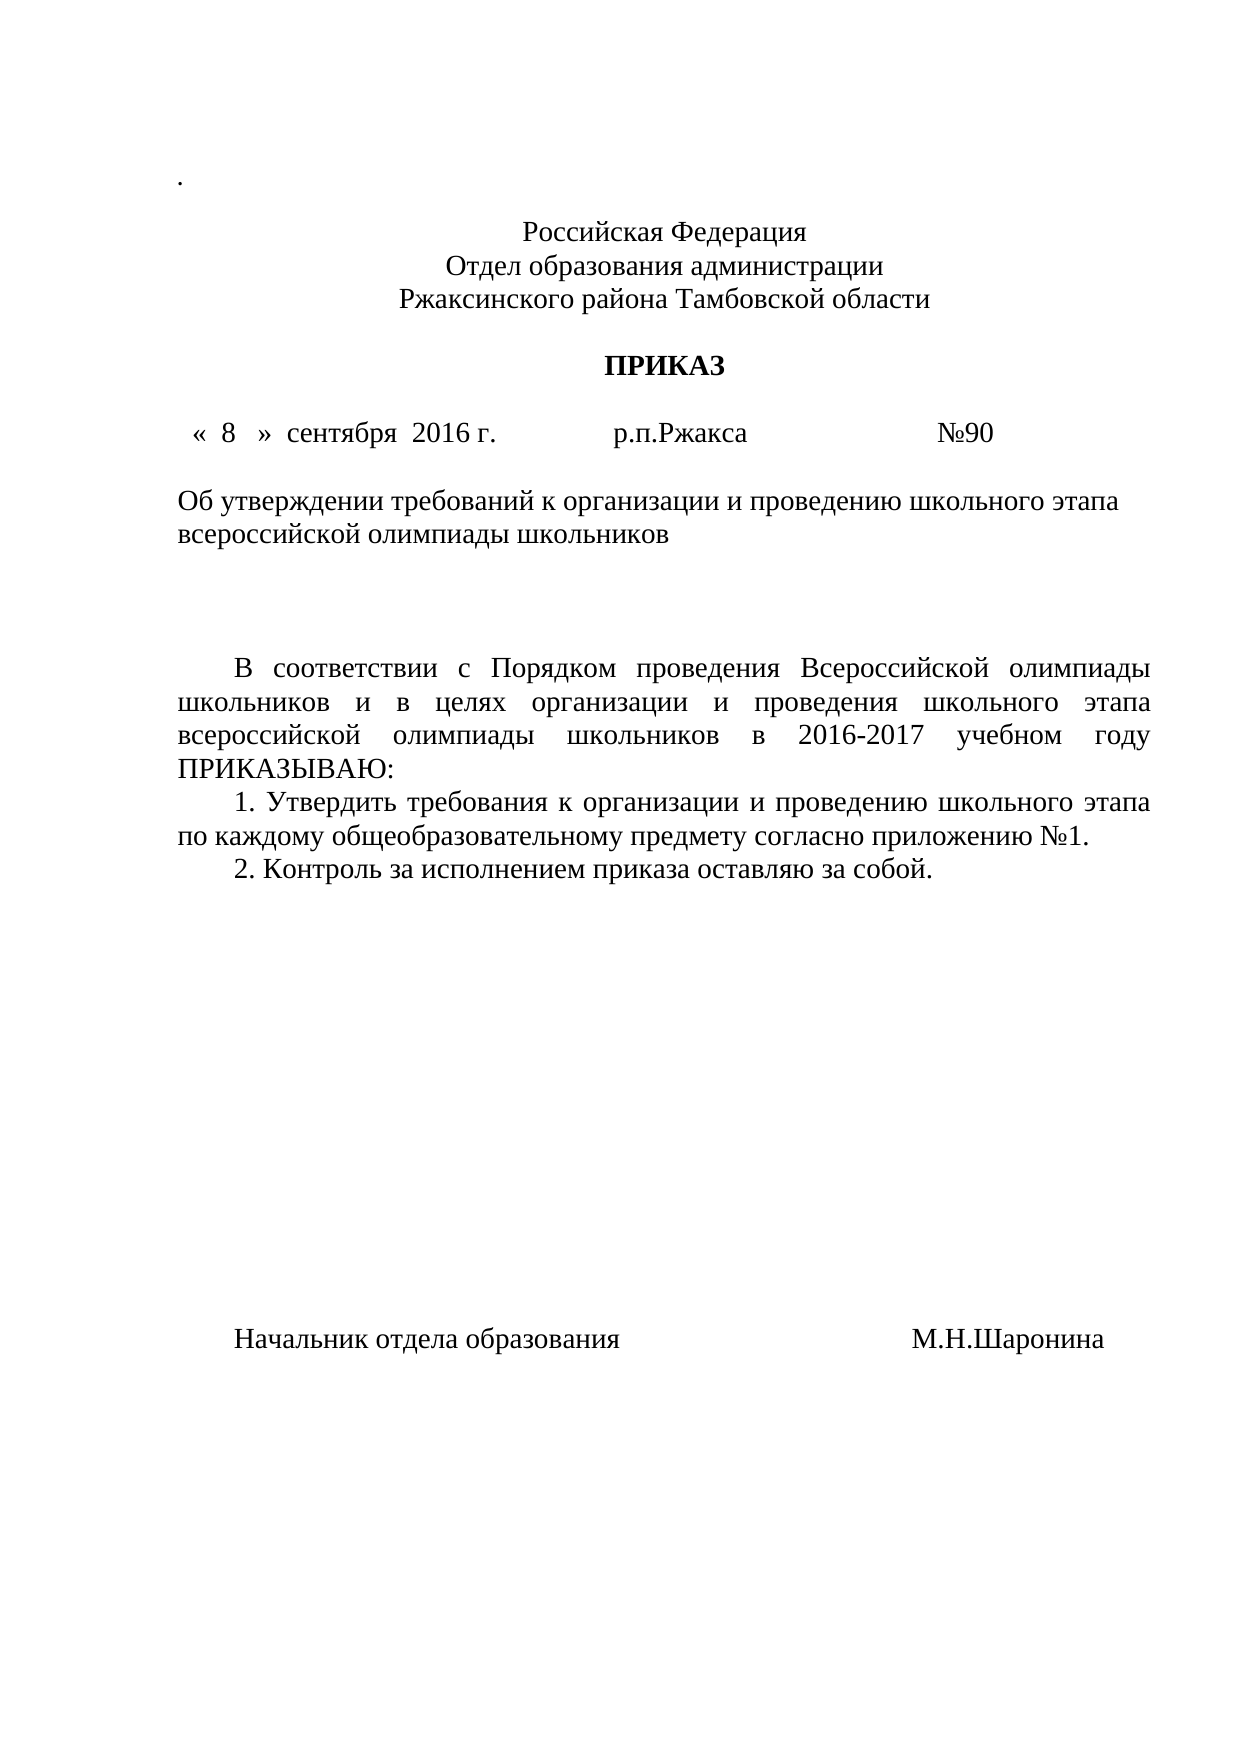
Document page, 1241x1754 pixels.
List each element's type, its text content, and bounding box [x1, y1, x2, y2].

text Отдел образования администрации [177, 248, 1152, 281]
text Начальник отдела образования М.Н.Шаронина [233, 1321, 1152, 1355]
text Ржаксинского района Тамбовской области [177, 281, 1152, 315]
subtitle ПРИКАЗ [177, 348, 1152, 382]
text Об утверждении требований к организации и проведению школьного этапа всероссийской олимпиады школьников [177, 483, 1152, 550]
text Российская Федерация [177, 214, 1152, 248]
text « 8 » сентября 2016 г. р.п.Ржакса №90 [177, 416, 1152, 449]
text 1. Утвердить требования к организации и проведению школьного этапа по каждому общеобразовательному предмету согласно приложению №1. [177, 784, 1152, 852]
text 2. Контроль за исполнением приказа оставляю за собой. [177, 852, 1152, 885]
text . [177, 142, 1152, 190]
text В соответствии с Порядком проведения Всероссийской олимпиады школьников и в целях организации и проведения школьного этапа всероссийской олимпиады школьников в 2016-2017 учебном году ПРИКАЗЫВАЮ: [177, 650, 1152, 784]
